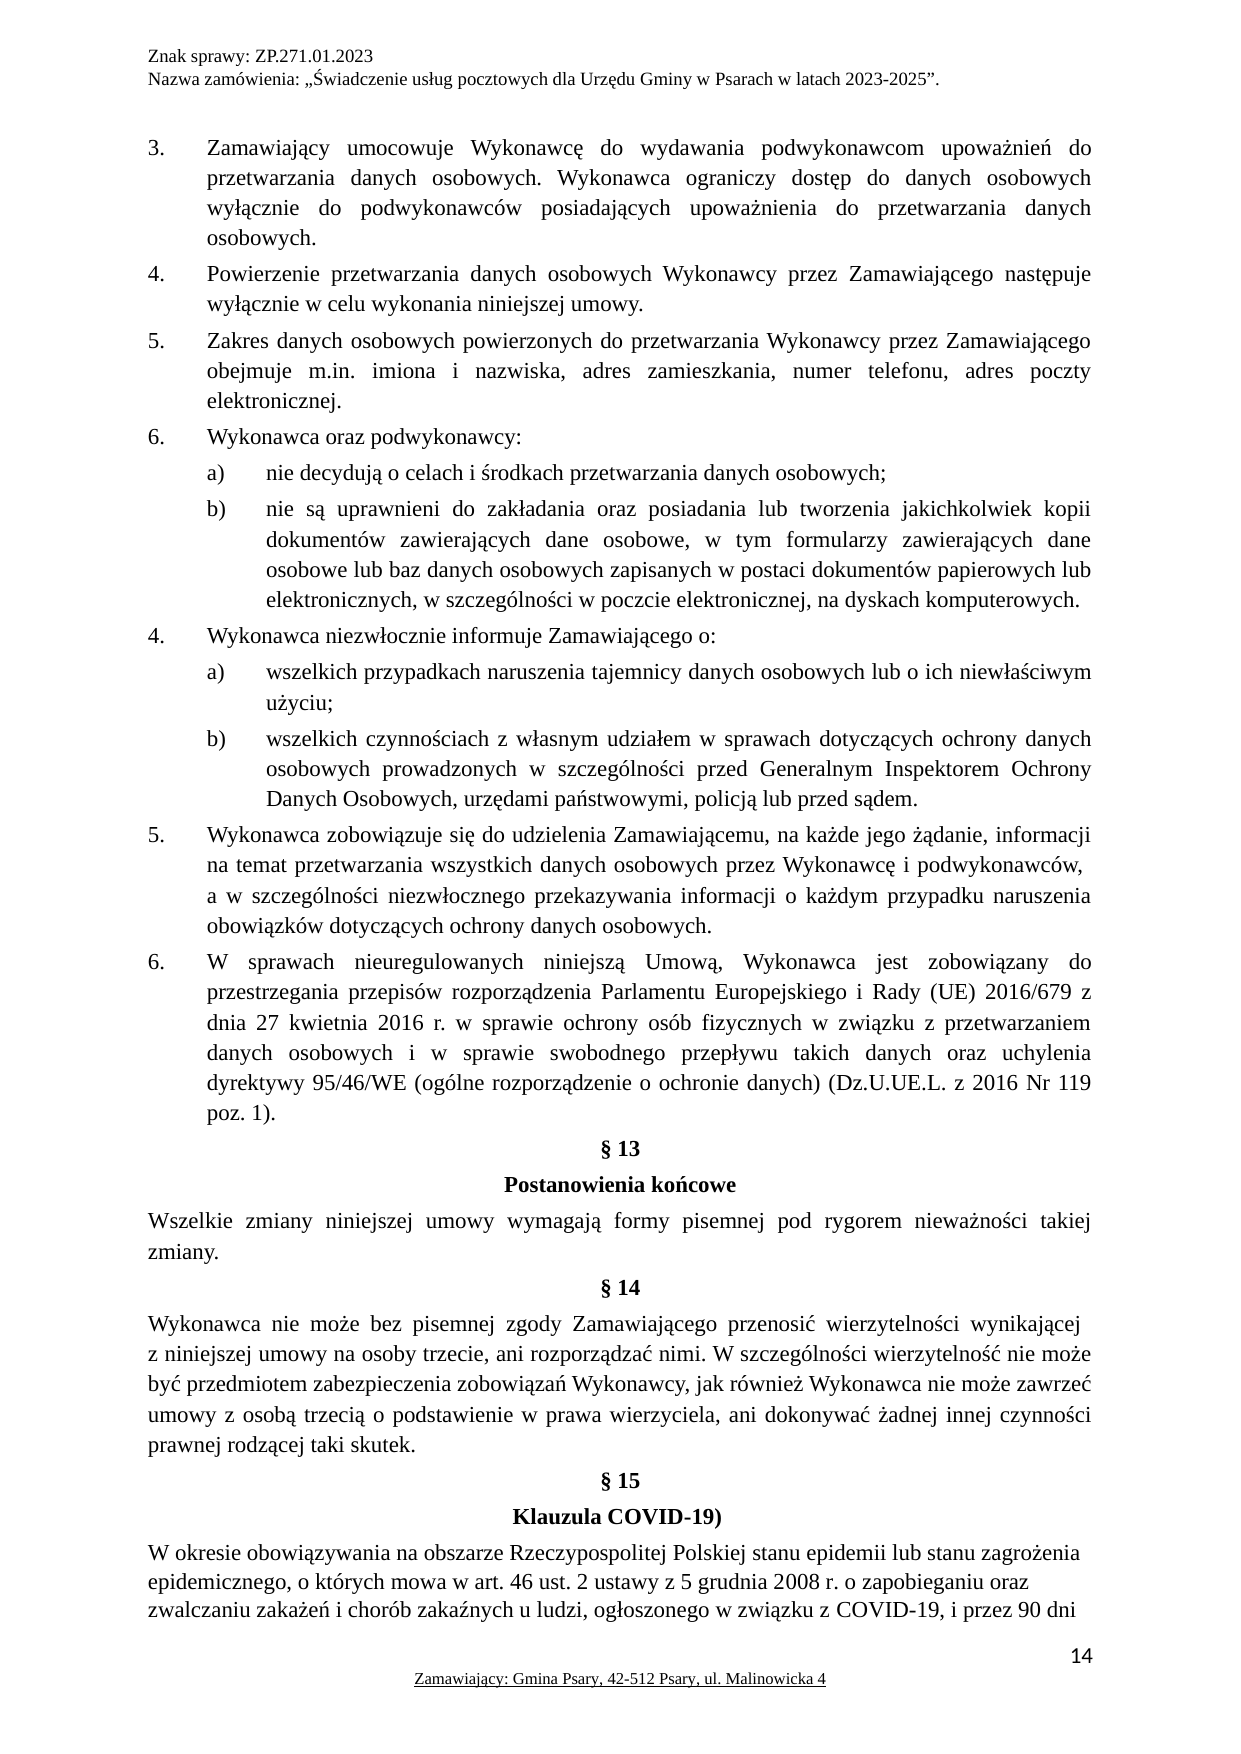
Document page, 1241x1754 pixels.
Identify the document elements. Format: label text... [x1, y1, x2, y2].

list Wykonawca zobowiązuje się do udzielenia Zamawiającemu, na każde jego żądanie, informacji na temat przetwarzania wszystkich danych osobowych przez Wykonawcę i podwykonawców, a w szczególności niezwłocznego przekazywania informacji o każdym przypadku naruszenia obowiązków dotyczących ochrony danych osobowych. [148, 821, 1093, 938]
list wszelkich czynnościach z własnym udziałem w sprawach dotyczących ochrony danych osobowych prowadzonych w szczególności przed Generalnym Inspektorem Ochrony Danych Osobowych, urzędami państwowymi, policją lub przed sądem. [207, 725, 1093, 812]
text § 14 [148, 1274, 1093, 1300]
text Postanowienia końcowe [148, 1171, 1093, 1198]
list Powierzenie przetwarzania danych osobowych Wykonawcy przez Zamawiającego następuje wyłącznie w celu wykonania niniejszej umowy. [148, 260, 1093, 317]
list nie są uprawnieni do zakładania oraz posiadania lub tworzenia jakichkolwiek kopii dokumentów zawierających dane osobowe, w tym formularzy zawierających dane osobowe lub baz danych osobowych zapisanych w postaci dokumentów papierowych lub elektronicznych, w szczególności w poczcie elektronicznej, na dyskach komputerowych. [207, 496, 1093, 612]
list Wykonawca niezwłocznie informuje Zamawiającego o: [148, 622, 1093, 649]
list W sprawach nieuregulowanych niniejszą Umową, Wykonawca jest zobowiązany do przestrzegania przepisów rozporządzenia Parlamentu Europejskiego i Rady (UE) 2016/679 z dnia 27 kwietnia 2016 r. w sprawie ochrony osób fizycznych w związku z przetwarzaniem danych osobowych i w sprawie swobodnego przepływu takich danych oraz uchylenia dyrektywy 95/46/WE (ogólne rozporządzenie o ochronie danych) (Dz.U.UE.L. z 2016 Nr 119 poz. 1). [148, 948, 1093, 1126]
list Zakres danych osobowych powierzonych do przetwarzania Wykonawcy przez Zamawiającego obejmuje m.in. imiona i nazwiska, adres zamieszkania, numer telefonu, adres poczty elektronicznej. [148, 327, 1093, 413]
list wszelkich przypadkach naruszenia tajemnicy danych osobowych lub o ich niewłaściwym użyciu; [207, 658, 1093, 715]
list nie decydują o celach i środkach przetwarzania danych osobowych; [207, 459, 1093, 486]
list Wykonawca oraz podwykonawcy: [148, 423, 1093, 449]
list W okresie obowiązywania na obszarze Rzeczypospolitej Polskiej stanu epidemii lub stanu zagrożenia epidemicznego, o których mowa w art. 46 ust. 2 ustawy z 5 grudnia 2008 r. o zapobieganiu oraz zwalczaniu zakażeń i chorób zakaźnych u ludzi, ogłoszonego w związku z COVID-19, i przez 90 dni [148, 1539, 1093, 1623]
text Klauzula COVID-19) [148, 1503, 1087, 1529]
text § 13 [148, 1135, 1093, 1162]
text Wykonawca nie może bez pisemnej zgody Zamawiającego przenosić wierzytelności wynikającej z niniejszej umowy na osoby trzecie, ani rozporządzać nimi. W szczególności wierzytelność nie może być przedmiotem zabezpieczenia zobowiązań Wykonawcy, jak również Wykonawca nie może zawrzeć umowy z osobą trzecią o podstawienie w prawa wierzyciela, ani dokonywać żadnej innej czynności prawnej rodzącej taki skutek. [148, 1310, 1093, 1457]
text Wszelkie zmiany niniejszej umowy wymagają formy pisemnej pod rygorem nieważności takiej zmiany. [148, 1208, 1093, 1264]
list Zamawiający umocowuje Wykonawcę do wydawania podwykonawcom upoważnień do przetwarzania danych osobowych. Wykonawca ograniczy dostęp do danych osobowych wyłącznie do podwykonawców posiadających upoważnienia do przetwarzania danych osobowych. [148, 133, 1093, 251]
text § 15 [148, 1467, 1093, 1493]
